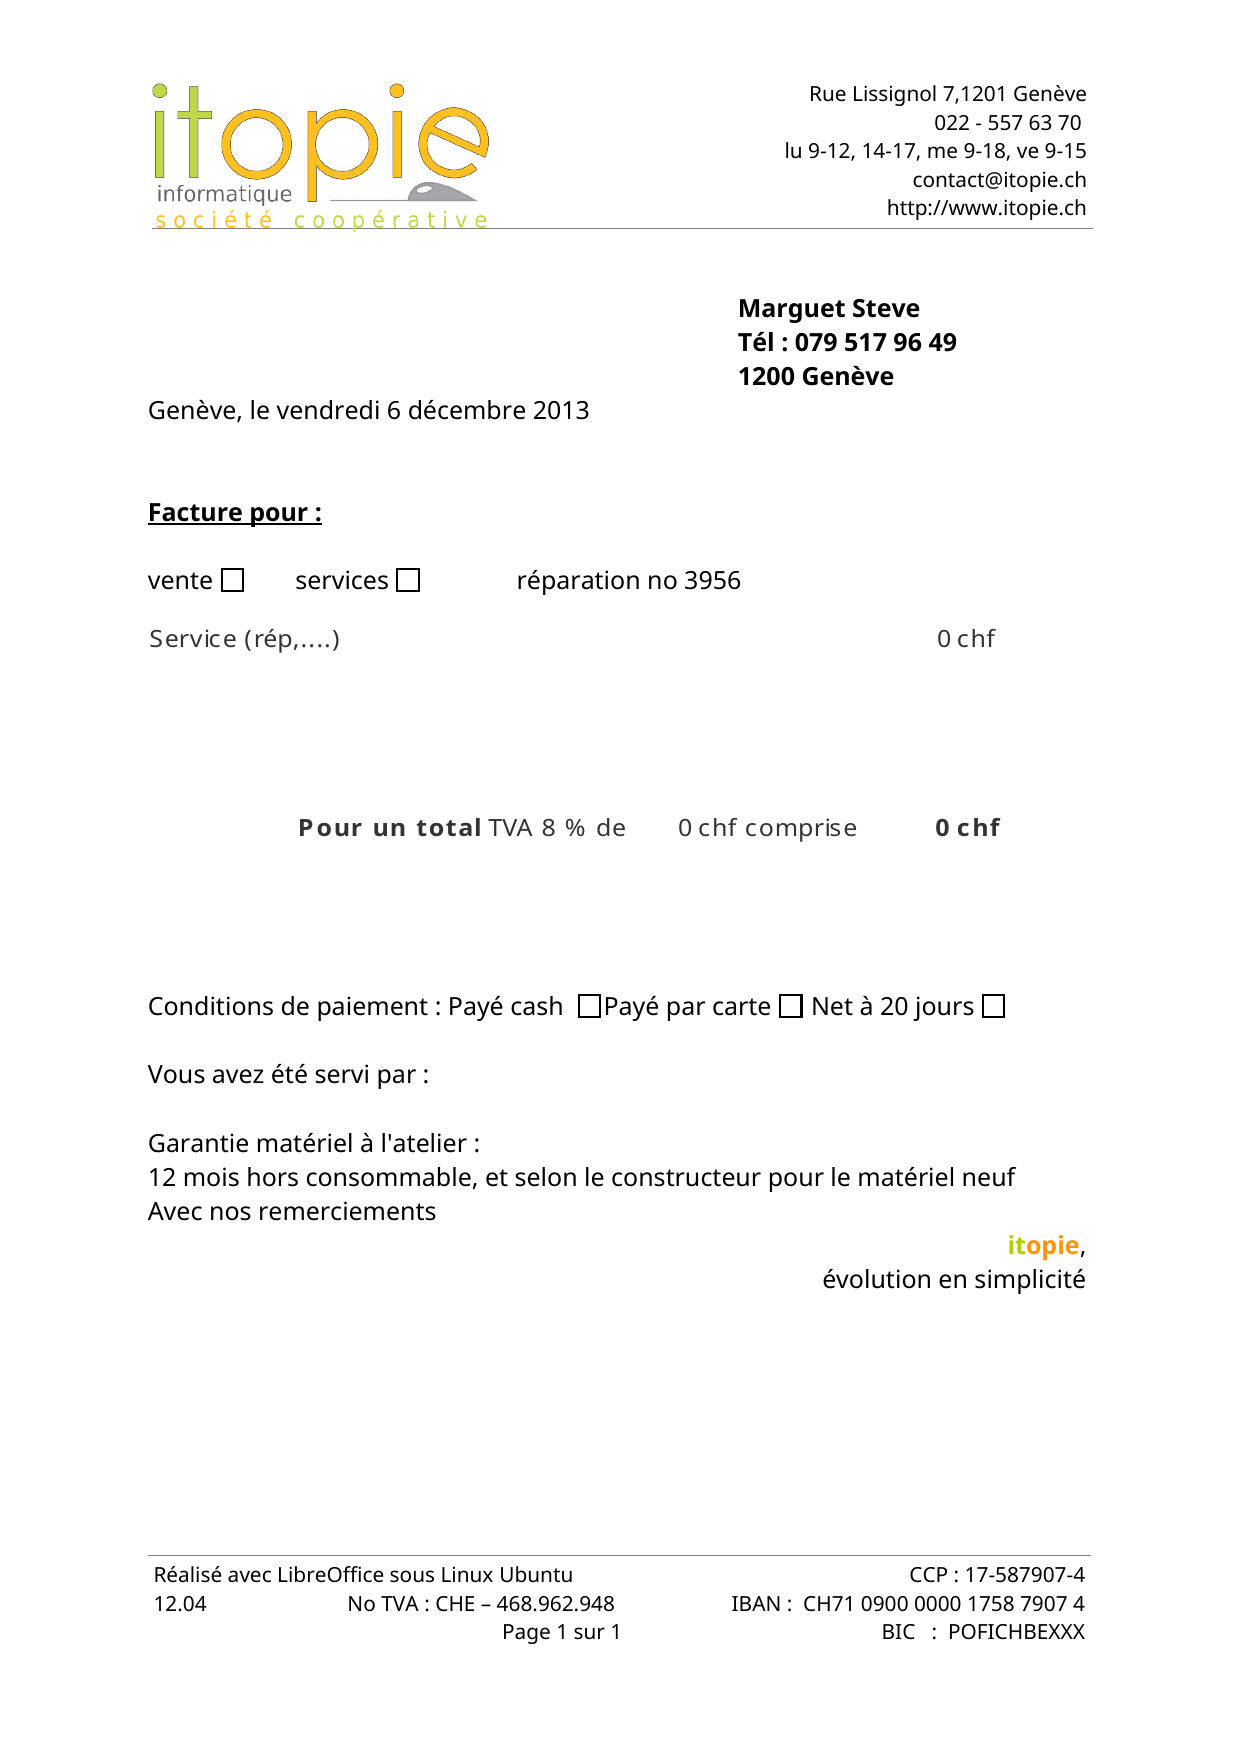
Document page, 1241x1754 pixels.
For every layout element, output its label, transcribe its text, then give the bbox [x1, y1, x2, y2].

text Avec nos remerciements [148, 1193, 1093, 1227]
text Garantie matériel à l'atelier : [148, 1125, 1093, 1159]
text évolution en simplicité [148, 1262, 1093, 1296]
text itopie, [148, 1227, 1093, 1262]
text Conditions de paiement : Payé cash Payé par carte Net à 20 jours [148, 989, 1093, 1023]
text 1200 Genève [148, 358, 1093, 392]
text Tél : 079 517 96 49 [148, 324, 1093, 358]
text Vous avez été servi par : [148, 1057, 1093, 1091]
text Facture pour : [148, 495, 1093, 529]
text 12 mois hors consommable, et selon le constructeur pour le matériel neuf [148, 1159, 1093, 1193]
text Marguet Steve [148, 290, 1093, 324]
picture [138, 72, 500, 244]
text vente services réparation no 3956 [148, 563, 1093, 597]
text Genève, le vendredi 6 décembre 2013 [148, 392, 1093, 427]
